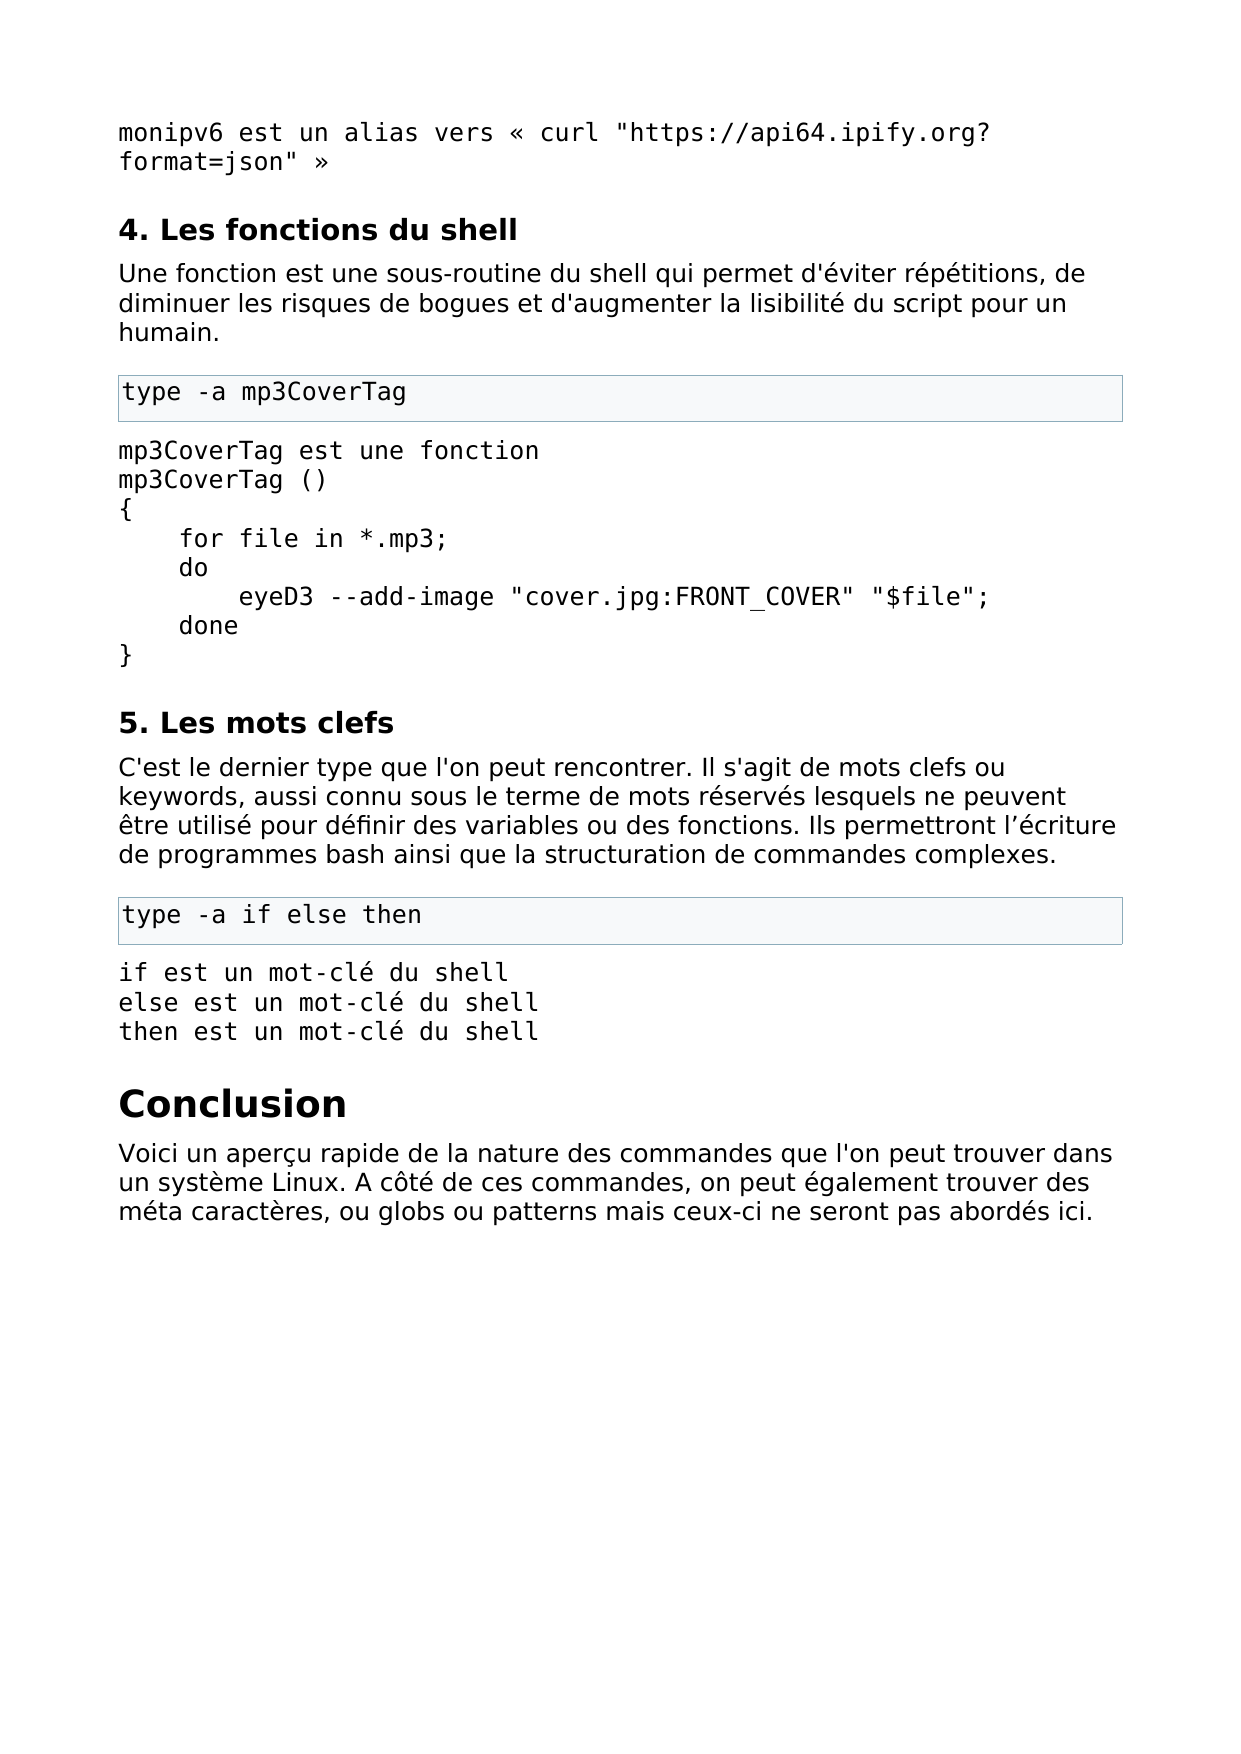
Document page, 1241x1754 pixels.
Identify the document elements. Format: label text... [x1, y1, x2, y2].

text Une fonction est une sous-routine du shell qui permet d'éviter répétitions, de diminuer les risques de bogues et d'augmenter la lisibilité du script pour un humain. [118, 260, 1122, 347]
text mp3CoverTag est une fonction mp3CoverTag () { for file in *.mp3; do eyeD3 --add-image "cover.jpg:FRONT_COVER" "$file"; done } [118, 436, 1122, 669]
table_header type -a if else then [119, 898, 1122, 944]
subtitle 4. Les fonctions du shell [118, 213, 1122, 247]
table_header type -a mp3CoverTag [119, 376, 1122, 421]
text Voici un aperçu rapide de la nature des commandes que l'on peut trouver dans un système Linux. A côté de ces commandes, on peut également trouver des méta caractères, ou globs ou patterns mais ceux-ci ne seront pas abordés ici. [118, 1139, 1122, 1226]
text C'est le dernier type que l'on peut rencontrer. Il s'agit de mots clefs ou keywords, aussi connu sous le terme de mots réservés lesquels ne peuvent être utilisé pour définir des variables ou des fonctions. Ils permettront l’écriture de programmes bash ainsi que la structuration de commandes complexes. [118, 753, 1122, 869]
text if est un mot-clé du shell else est un mot-clé du shell then est un mot-clé du shell [118, 958, 1122, 1046]
subtitle Conclusion [118, 1083, 1122, 1126]
subtitle 5. Les mots clefs [118, 706, 1122, 740]
text monipv6 est un alias vers « curl "https://api64.ipify.org?format=json" » [118, 118, 1122, 176]
